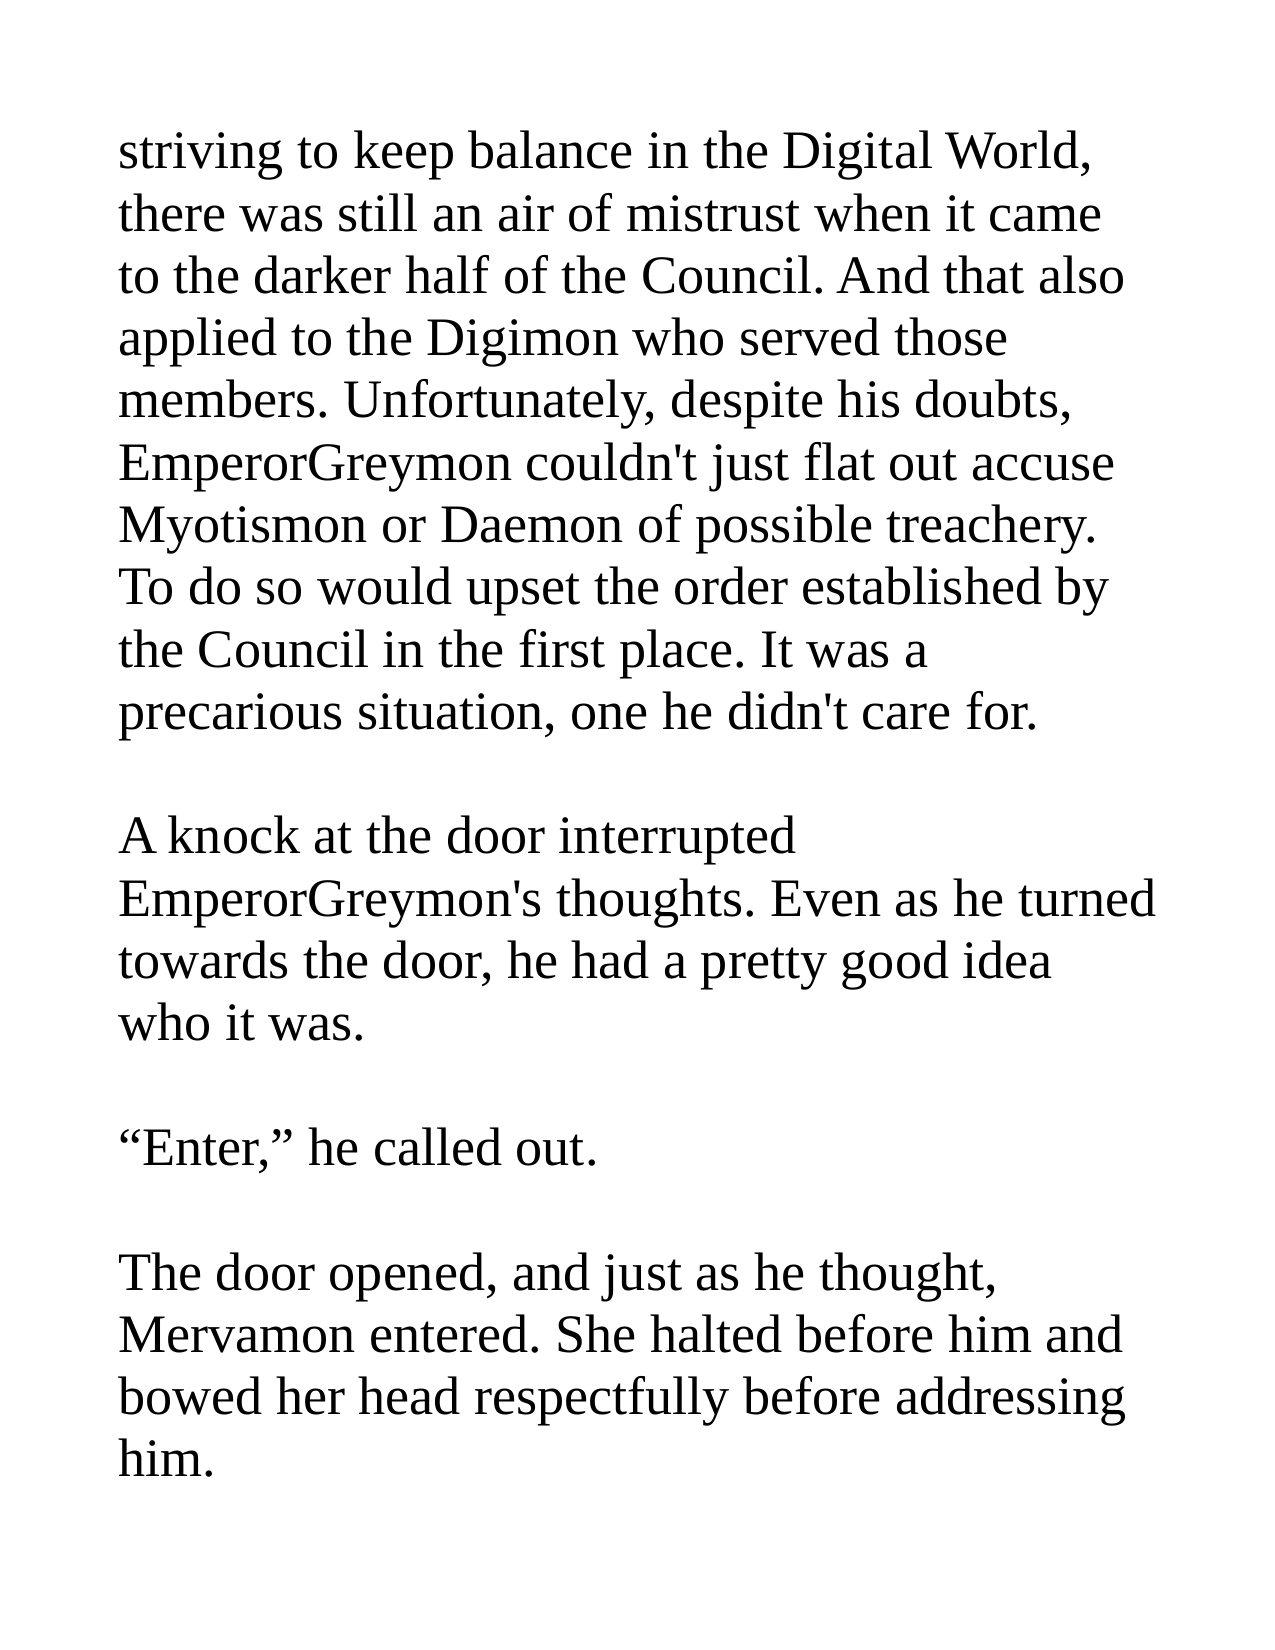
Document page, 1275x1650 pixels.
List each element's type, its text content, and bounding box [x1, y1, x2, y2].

text The door opened, and just as he thought, Mervamon entered. She halted before him and bowed her head respectfully before addressing him. [118, 1239, 1157, 1488]
text striving to keep balance in the Digital World, there was still an air of mistrust when it came to the darker half of the Council. And that also applied to the Digimon who served those members. Unfortunately, despite his doubts, EmperorGreymon couldn't just flat out accuse Myotismon or Daemon of possible treachery. To do so would upset the order established by the Council in the first place. It was a precarious situation, one he didn't care for. [118, 118, 1157, 741]
text A knock at the door interrupted EmperorGreymon's thoughts. Even as he turned towards the door, he had a pretty good idea who it was. [118, 803, 1157, 1052]
text “Enter,” he called out. [118, 1115, 1157, 1177]
